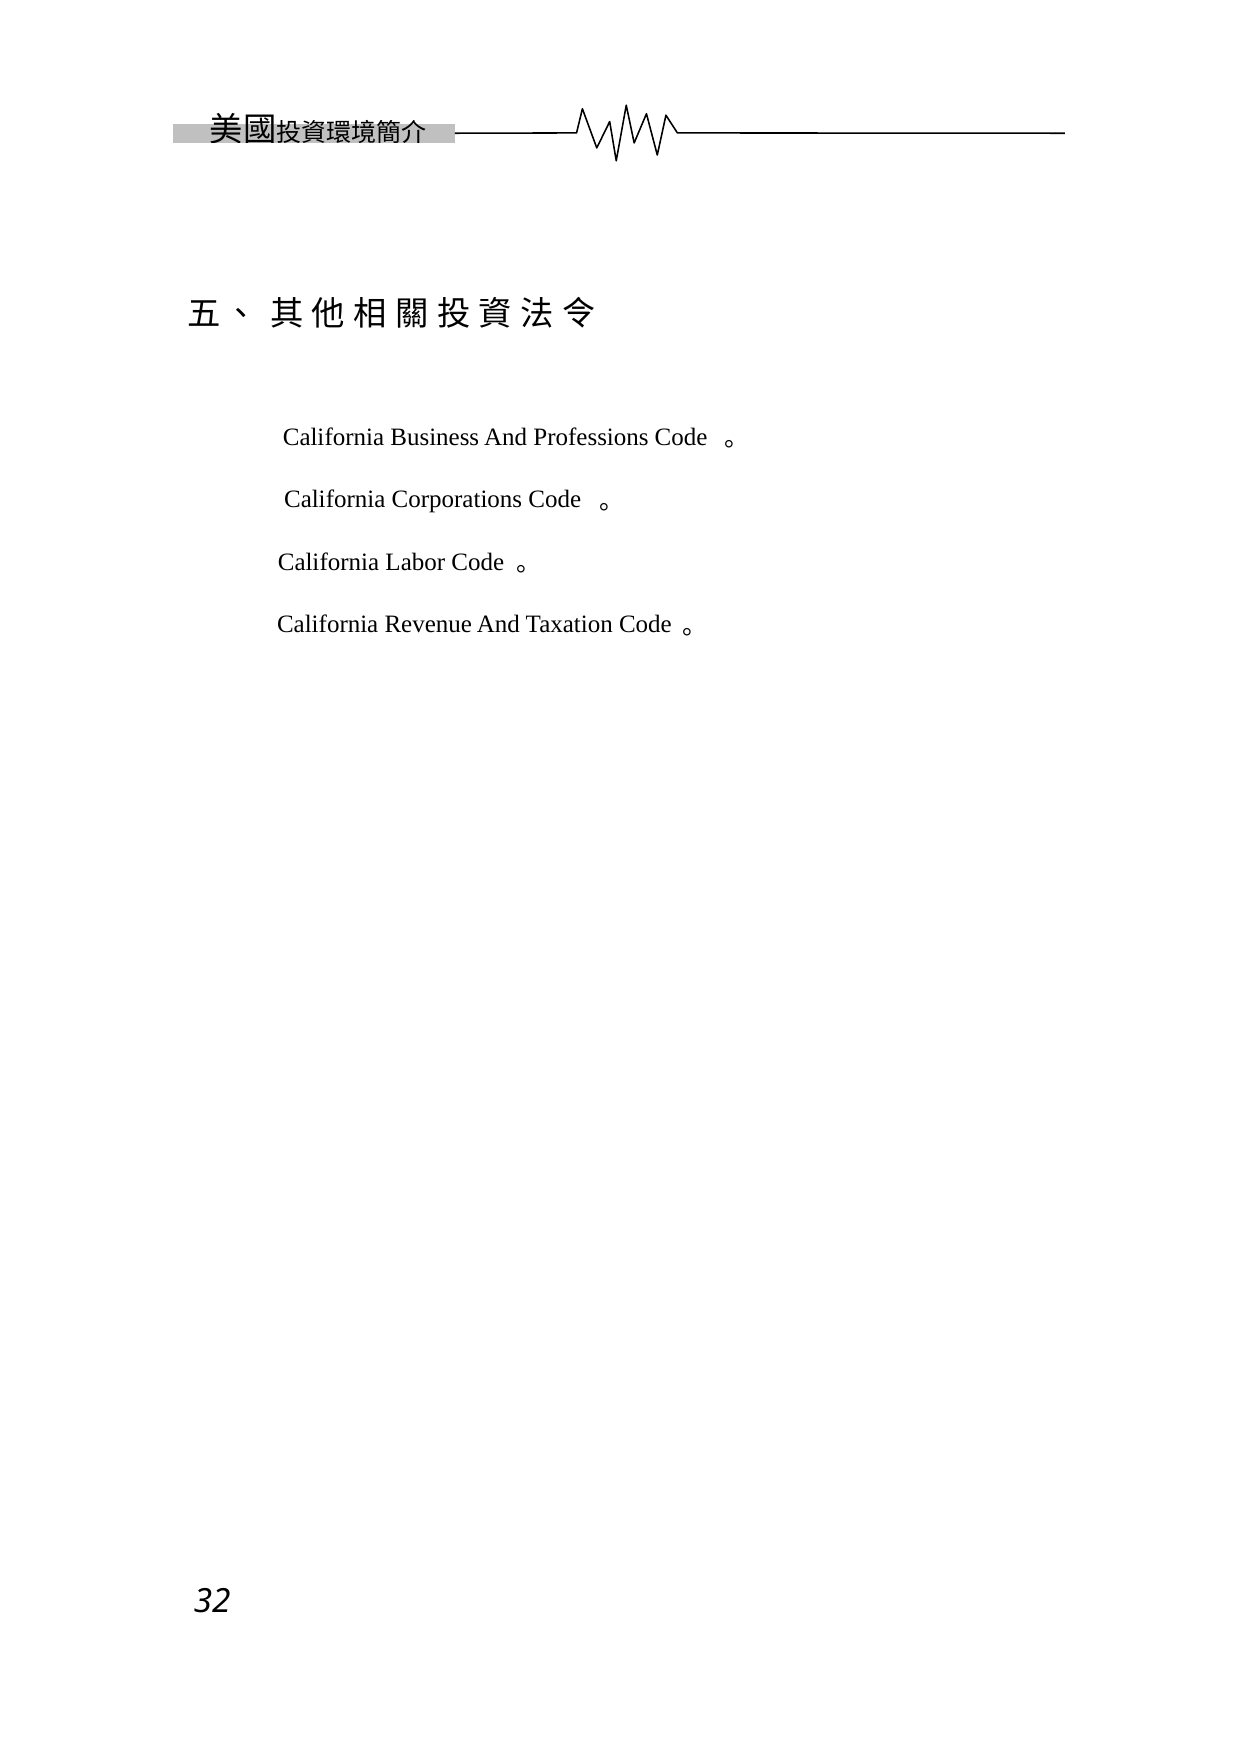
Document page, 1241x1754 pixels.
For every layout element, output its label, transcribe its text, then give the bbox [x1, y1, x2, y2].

text California Revenue And Taxation Code。 [183, 582, 1058, 644]
text 五、其他相關投資法令 [183, 269, 1058, 332]
text California Labor Code。 [183, 519, 1058, 582]
text California Business And Professions Code。 [183, 394, 1058, 457]
text California Corporations Code。 [183, 457, 1058, 519]
